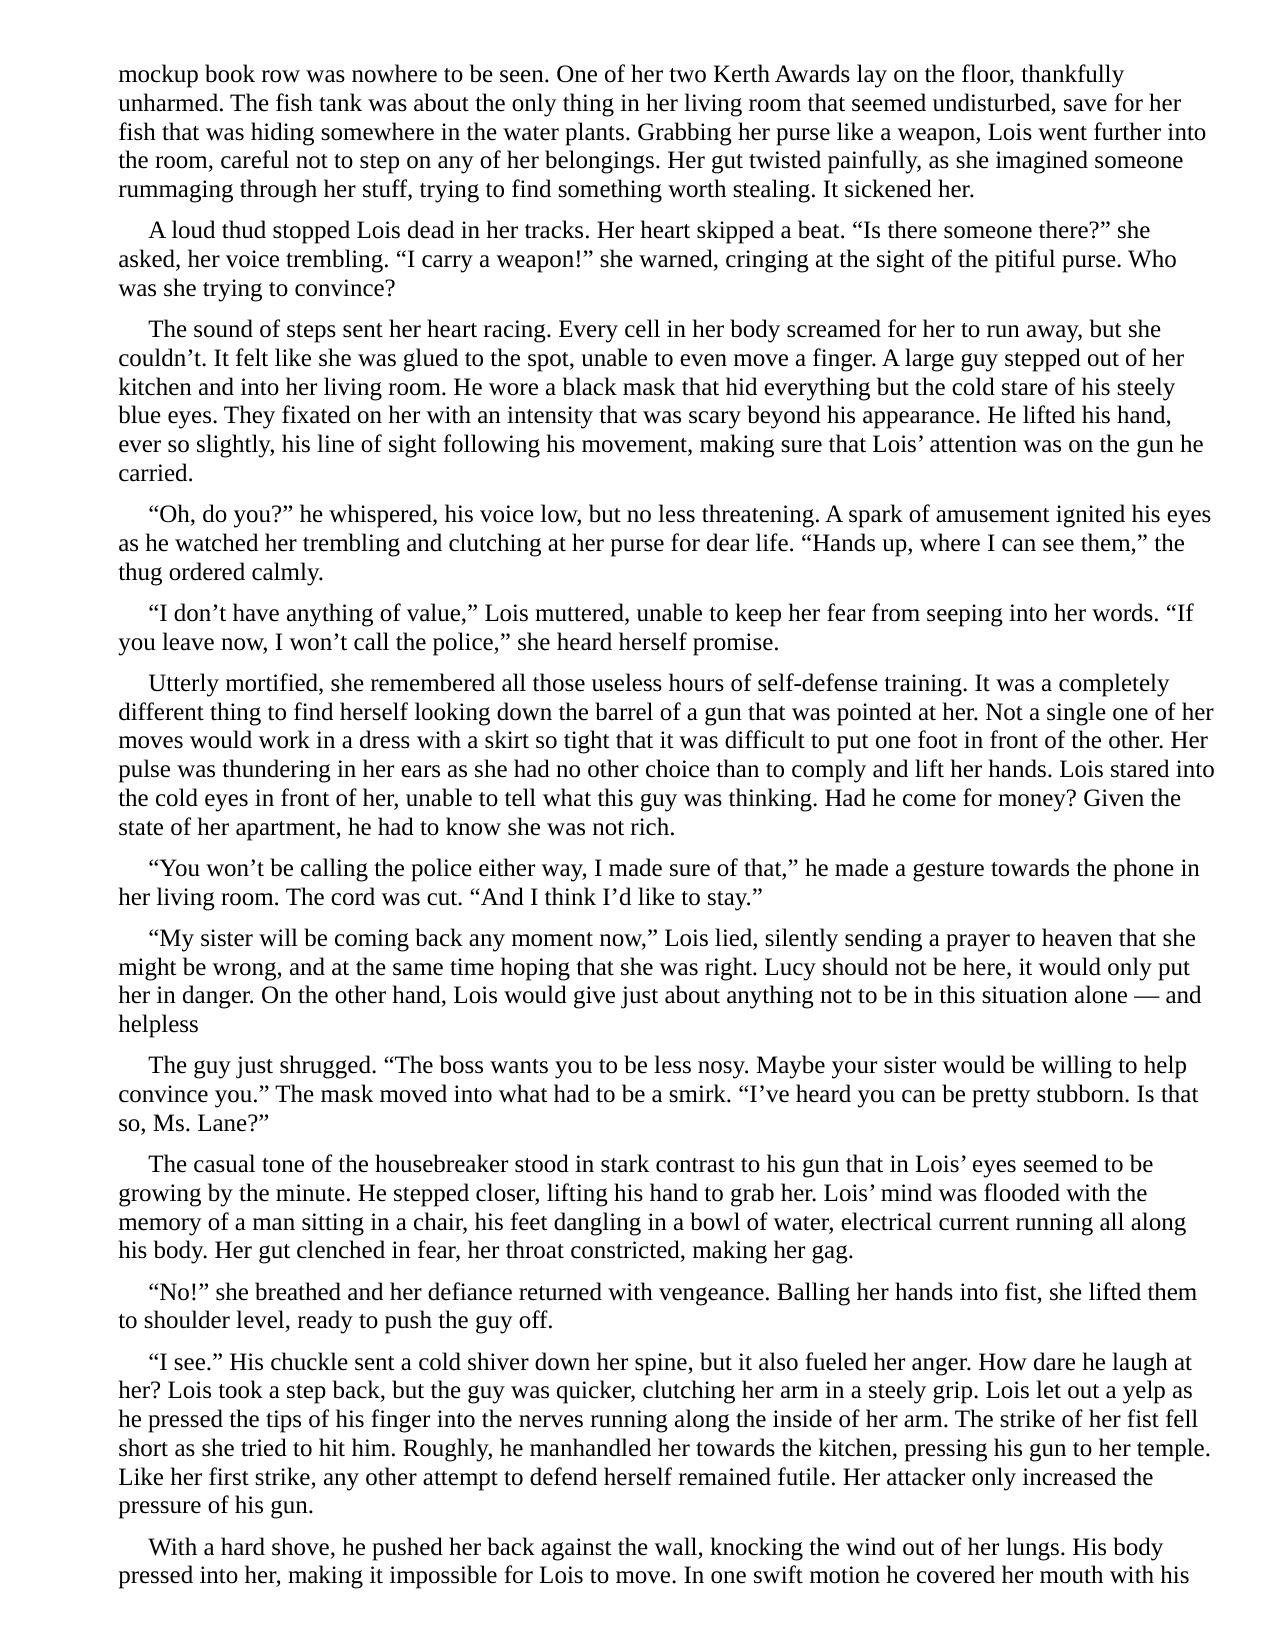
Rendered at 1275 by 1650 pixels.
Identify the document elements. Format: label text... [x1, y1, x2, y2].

text Utterly mortified, she remembered all those useless hours of self-defense training. It was a completely different thing to find herself looking down the barrel of a gun that was pointed at her. Not a single one of her moves would work in a dress with a skirt so tight that it was difficult to put one foot in front of the other. Her pulse was thundering in her ears as she had no other choice than to comply and lift her hands. Lois stared into the cold eyes in front of her, unable to tell what this guy was thinking. Had he come for money? Given the state of her apartment, he had to know she was not rich. [118, 668, 1216, 840]
text “Oh, do you?” he whispered, his voice low, but no less threatening. A spark of amusement ignited his eyes as he watched her trembling and clutching at her purse for dear life. “Hands up, where I can see them,” the thug ordered calmly. [118, 499, 1216, 585]
text “You won’t be calling the police either way, I made sure of that,” he made a gesture towards the phone in her living room. The cord was cut. “And I think I’d like to stay.” [118, 853, 1216, 910]
text With a hard shove, he pushed her back against the wall, knocking the wind out of her lungs. His body pressed into her, making it impossible for Lois to move. In one swift motion he covered her mouth with his [118, 1532, 1216, 1589]
text The sound of steps sent her heart racing. Every cell in her body screamed for her to run away, but she couldn’t. It felt like she was glued to the spot, unable to even move a finger. A large guy stepped out of her kitchen and into her living room. He wore a black mask that hid everything but the cold stare of his steely blue eyes. They fixated on her with an intensity that was scary beyond his appearance. He lifted his hand, ever so slightly, his line of sight following his movement, making sure that Lois’ attention was on the gun he carried. [118, 314, 1216, 487]
text “I see.” His chuckle sent a cold shiver down her spine, but it also fueled her anger. How dare he laugh at her? Lois took a step back, but the guy was quicker, clutching her arm in a steely grip. Lois let out a yelp as he pressed the tips of his finger into the nerves running along the inside of her arm. The strike of her fist fell short as she tried to hit him. Roughly, he manhandled her towards the kitchen, pressing his gun to her temple. Like her first strike, any other attempt to defend herself remained futile. Her attacker only increased the pressure of his gun. [118, 1347, 1216, 1519]
text “My sister will be coming back any moment now,” Lois lied, silently sending a prayer to heaven that she might be wrong, and at the same time hoping that she was right. Lucy should not be here, it would only put her in danger. On the other hand, Lois would give just about anything not to be in this situation alone — and helpless [118, 923, 1216, 1038]
text “No!” she breathed and her defiance returned with vengeance. Balling her hands into fist, she lifted them to shoulder level, ready to push the guy off. [118, 1277, 1216, 1334]
text mockup book row was nowhere to be seen. One of her two Kerth Awards lay on the floor, thankfully unharmed. The fish tank was about the only thing in her living room that seemed undisturbed, save for her fish that was hiding somewhere in the water plants. Grabbing her purse like a weapon, Lois went further into the room, careful not to step on any of her belongings. Her gut twisted painfully, as she imagined someone rummaging through her stuff, trying to find something worth stealing. It sickened her. [118, 59, 1216, 203]
text The guy just shrugged. “The boss wants you to be less nosy. Maybe your sister would be willing to help convince you.” The mask moved into what had to be a smirk. “I’ve heard you can be pretty stubborn. Is that so, Ms. Lane?” [118, 1050, 1216, 1137]
text The casual tone of the housebreaker stood in stark contrast to his gun that in Lois’ eyes seemed to be growing by the minute. He stepped closer, lifting his hand to grab her. Lois’ mind was flooded with the memory of a man sitting in a chair, his feet dangling in a bowl of water, electrical current running all along his body. Her gut clenched in fear, her throat constricted, making her gag. [118, 1149, 1216, 1264]
text “I don’t have anything of value,” Lois muttered, unable to keep her fear from seeping into her words. “If you leave now, I won’t call the police,” she heard herself promise. [118, 598, 1216, 655]
text A loud thud stopped Lois dead in her tracks. Her heart skipped a beat. “Is there someone there?” she asked, her voice trembling. “I carry a weapon!” she warned, cringing at the sight of the pitiful purse. Who was she trying to convince? [118, 215, 1216, 302]
